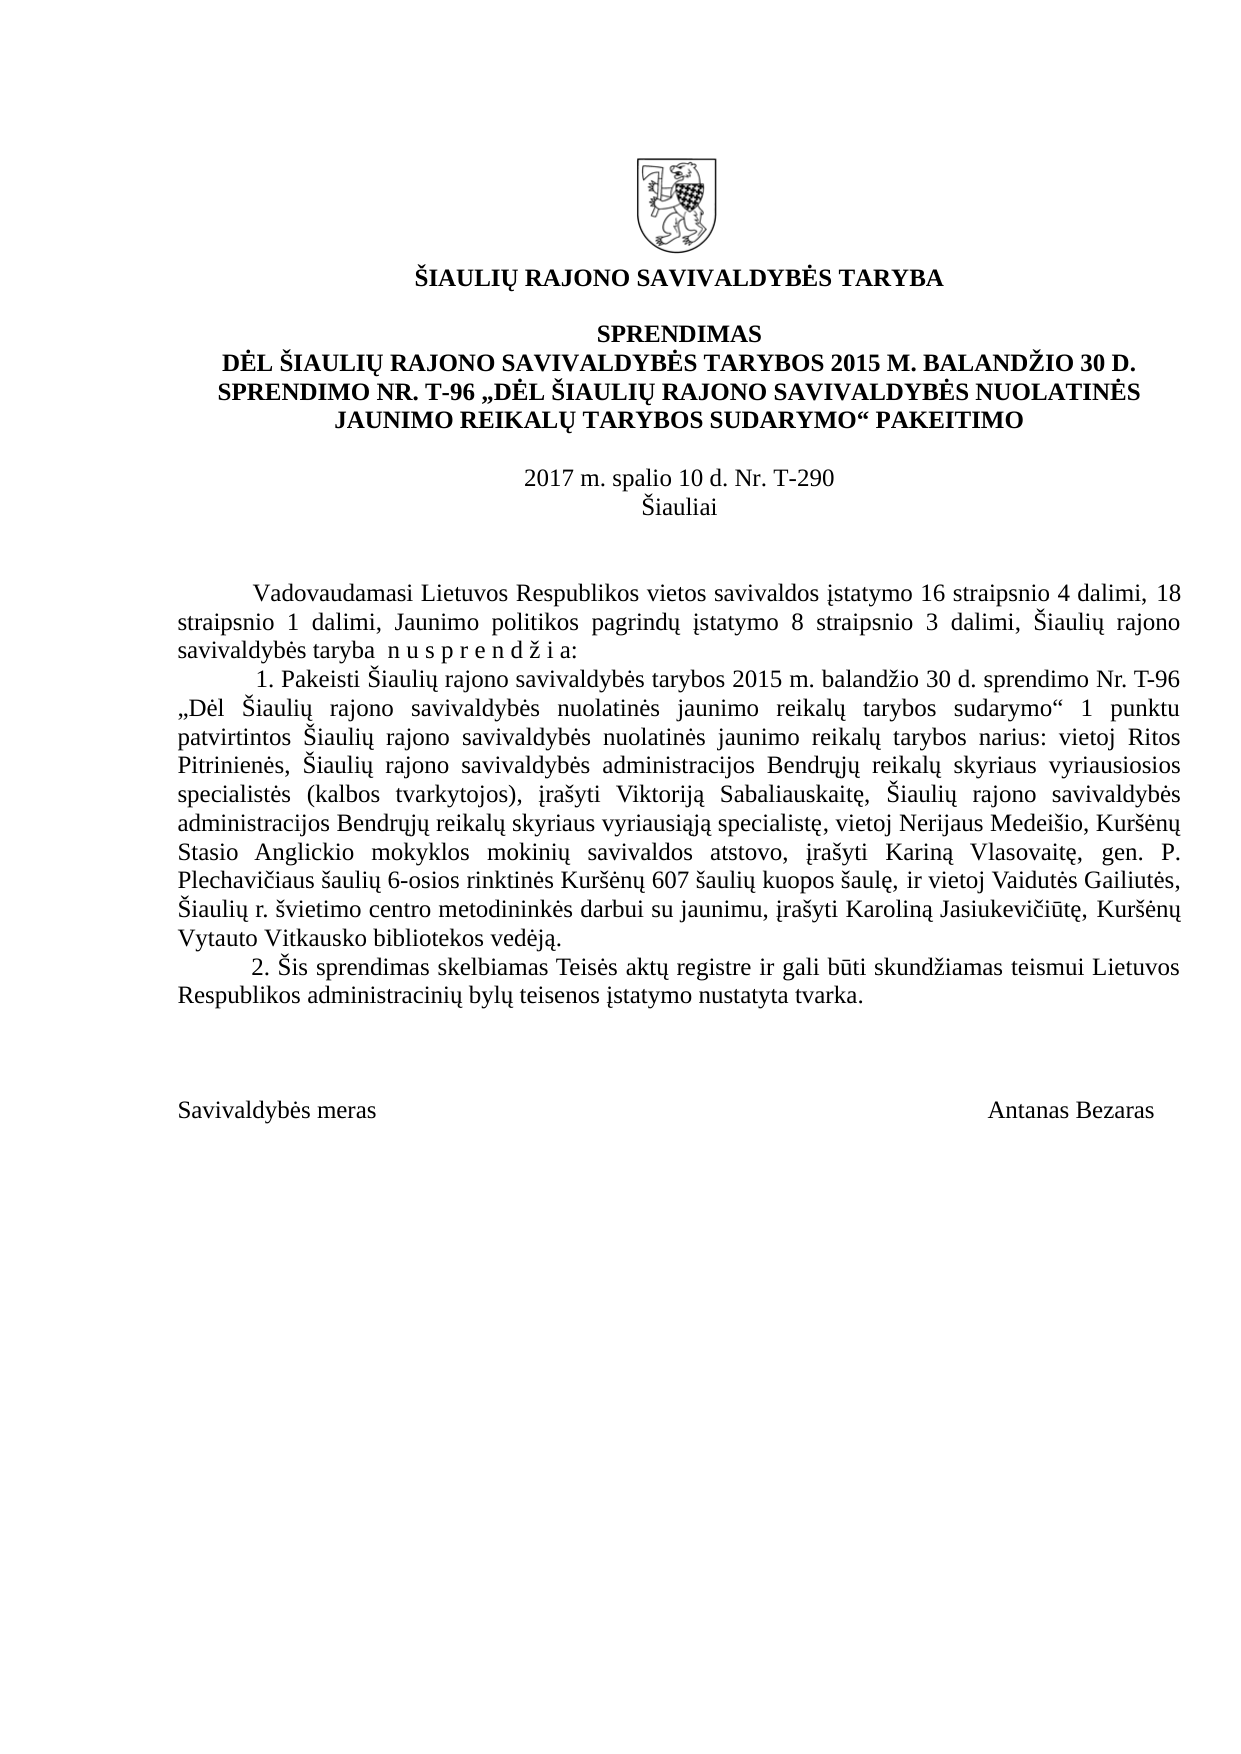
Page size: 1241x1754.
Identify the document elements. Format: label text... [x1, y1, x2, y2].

text 1. Pakeisti Šiaulių rajono savivaldybės tarybos 2015 m. balandžio 30 d. sprendimo Nr. T-96 „Dėl Šiaulių rajono savivaldybės nuolatinės jaunimo reikalų tarybos sudarymo“ 1 punktu patvirtintos Šiaulių rajono savivaldybės nuolatinės jaunimo reikalų tarybos narius: vietoj Ritos Pitrinienės, Šiaulių rajono savivaldybės administracijos Bendrųjų reikalų skyriaus vyriausiosios specialistės (kalbos tvarkytojos), įrašyti Viktoriją Sabaliauskaitę, Šiaulių rajono savivaldybės administracijos Bendrųjų reikalų skyriaus vyriausiąją specialistę, vietoj Nerijaus Medeišio, Kuršėnų Stasio Anglickio mokyklos mokinių savivaldos atstovo, įrašyti Kariną Vlasovaitę, gen. P. Plechavičiaus šaulių 6-osios rinktinės Kuršėnų 607 šaulių kuopos šaulę, ir vietoj Vaidutės Gailiutės, Šiaulių r. švietimo centro metodininkės darbui su jaunimu, įrašyti Karoliną Jasiukevičiūtę, Kuršėnų Vytauto Vitkausko bibliotekos vedėją. [177, 664, 1181, 952]
text 2. Šis sprendimas skelbiamas Teisės aktų registre ir gali būti skundžiamas teismui Lietuvos Respublikos administracinių bylų teisenos įstatymo nustatyta tvarka. [177, 952, 1181, 1009]
text Šiauliai [177, 492, 1181, 521]
text ŠIAULIŲ RAJONO SAVIVALDYBĖS TARYBA [177, 263, 1181, 292]
text SPRENDIMAS [177, 319, 1181, 348]
text Savivaldybės meras Antanas Bezaras [177, 1096, 1181, 1124]
text Vadovaudamasi Lietuvos Respublikos vietos savivaldos įstatymo 16 straipsnio 4 dalimi, 18 straipsnio 1 dalimi, Jaunimo politikos pagrindų įstatymo 8 straipsnio 3 dalimi, Šiaulių rajono savivaldybės taryba n u s p r e n d ž i a: [177, 578, 1181, 664]
text 2017 m. spalio 10 d. Nr. T-290 [177, 463, 1181, 492]
text DĖL ŠIAULIŲ RAJONO SAVIVALDYBĖS TARYBOS 2015 M. BALANDŽIO 30 D. SPRENDIMO NR. T-96 „DĖL ŠIAULIŲ RAJONO SAVIVALDYBĖS NUOLATINĖS JAUNIMO REIKALŲ TARYBOS SUDARYMO“ PAKEITIMO [177, 348, 1181, 434]
